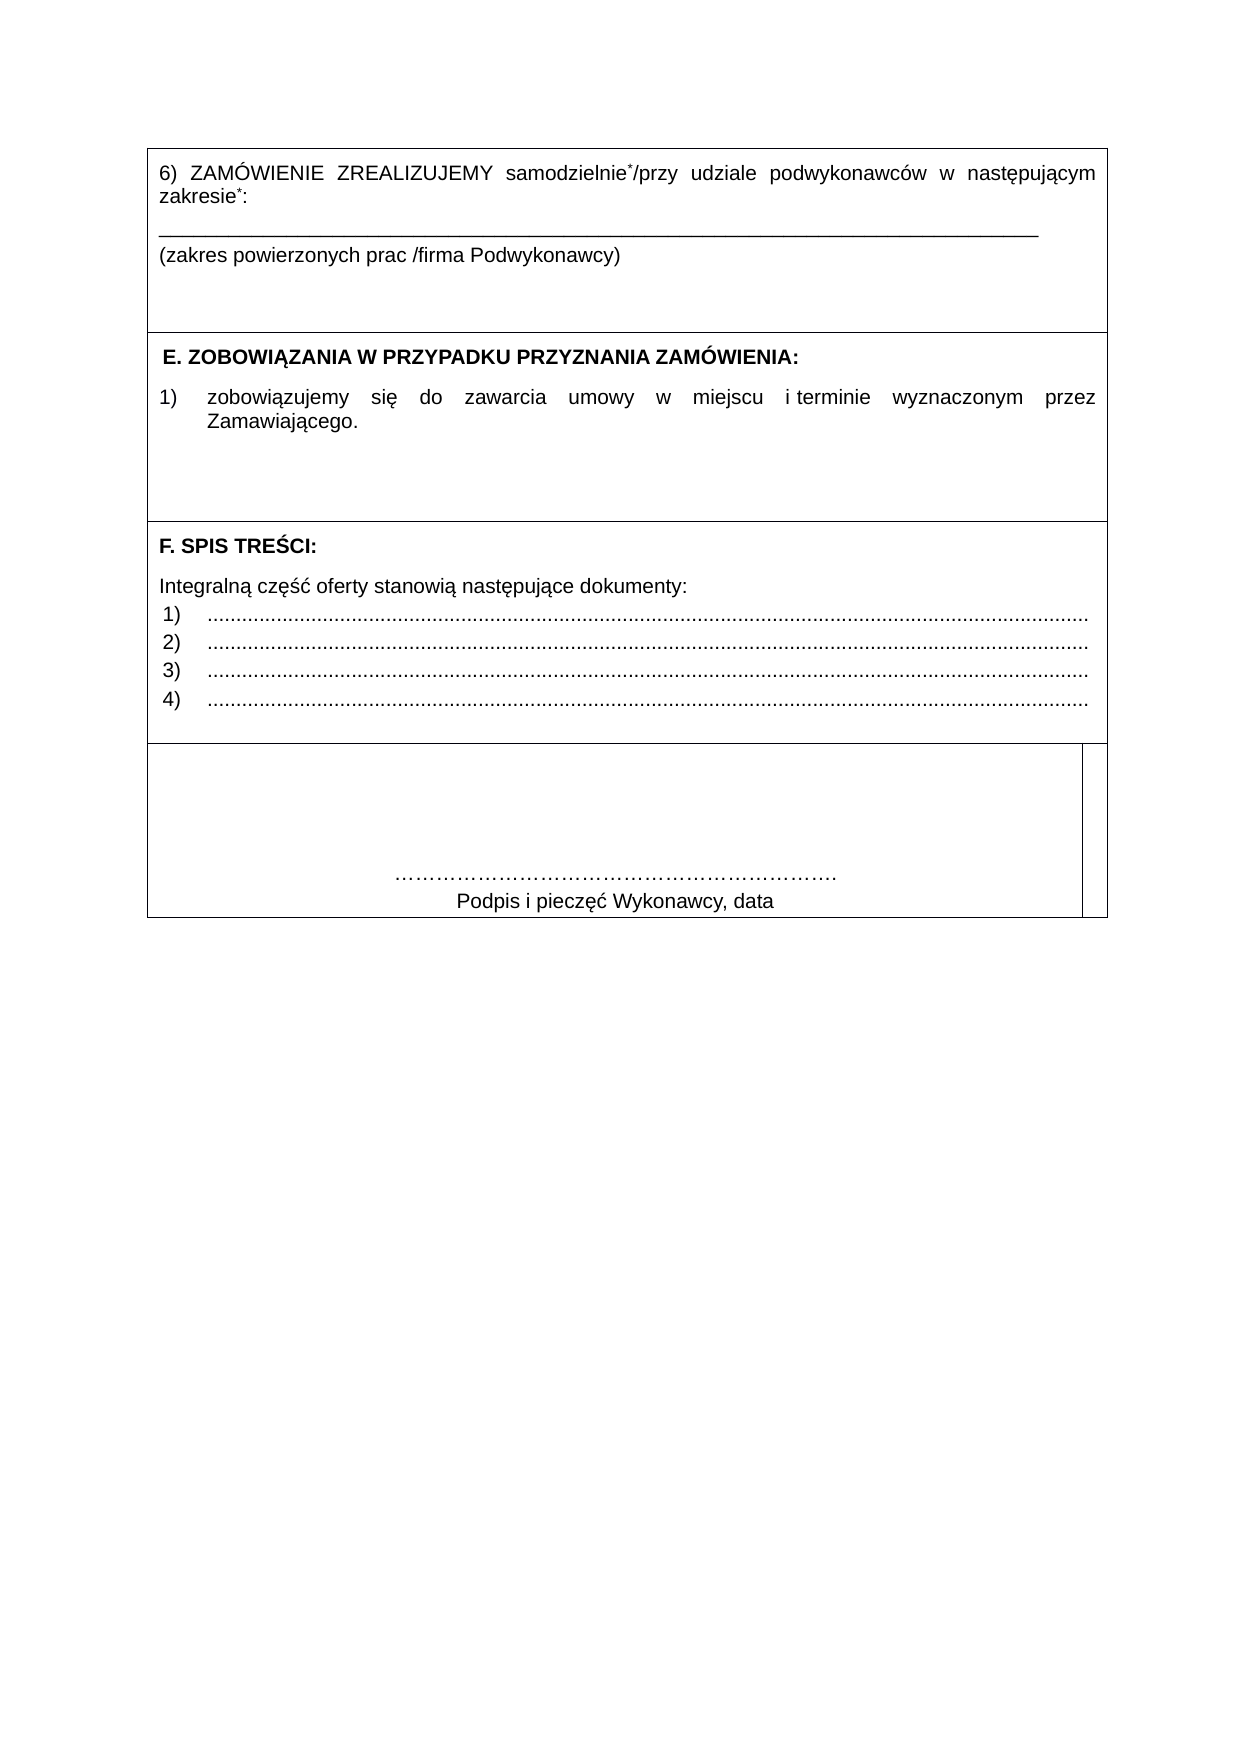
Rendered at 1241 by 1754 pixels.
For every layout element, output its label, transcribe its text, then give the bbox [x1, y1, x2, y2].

table_cell [1083, 744, 1107, 917]
table_cell 6) ZAMÓWIENIE ZREALIZUJEMY samodzielnie*/przy udziale podwykonawców w następującym zakresie*: ____________________________________________________________________________ (zakres powierzonych prac /firma Podwykonawcy) [148, 149, 1107, 332]
table_cell E. ZOBOWIĄZANIA W PRZYPADKU PRZYZNANIA ZAMÓWIENIA: zobowiązujemy się do zawarcia umowy w miejscu i terminie wyznaczonym przez Zamawiającego. [148, 333, 1107, 521]
table_cell F. SPIS TREŚCI: Integralną część oferty stanowią następujące dokumenty: ......................................................................................................................................................... ......................................................................................................................................................... ......................................................................................................................................................... ......................................................................................................................................................... [148, 522, 1107, 743]
table_cell ………………………………………………………. Podpis i pieczęć Wykonawcy, data [148, 744, 1082, 917]
